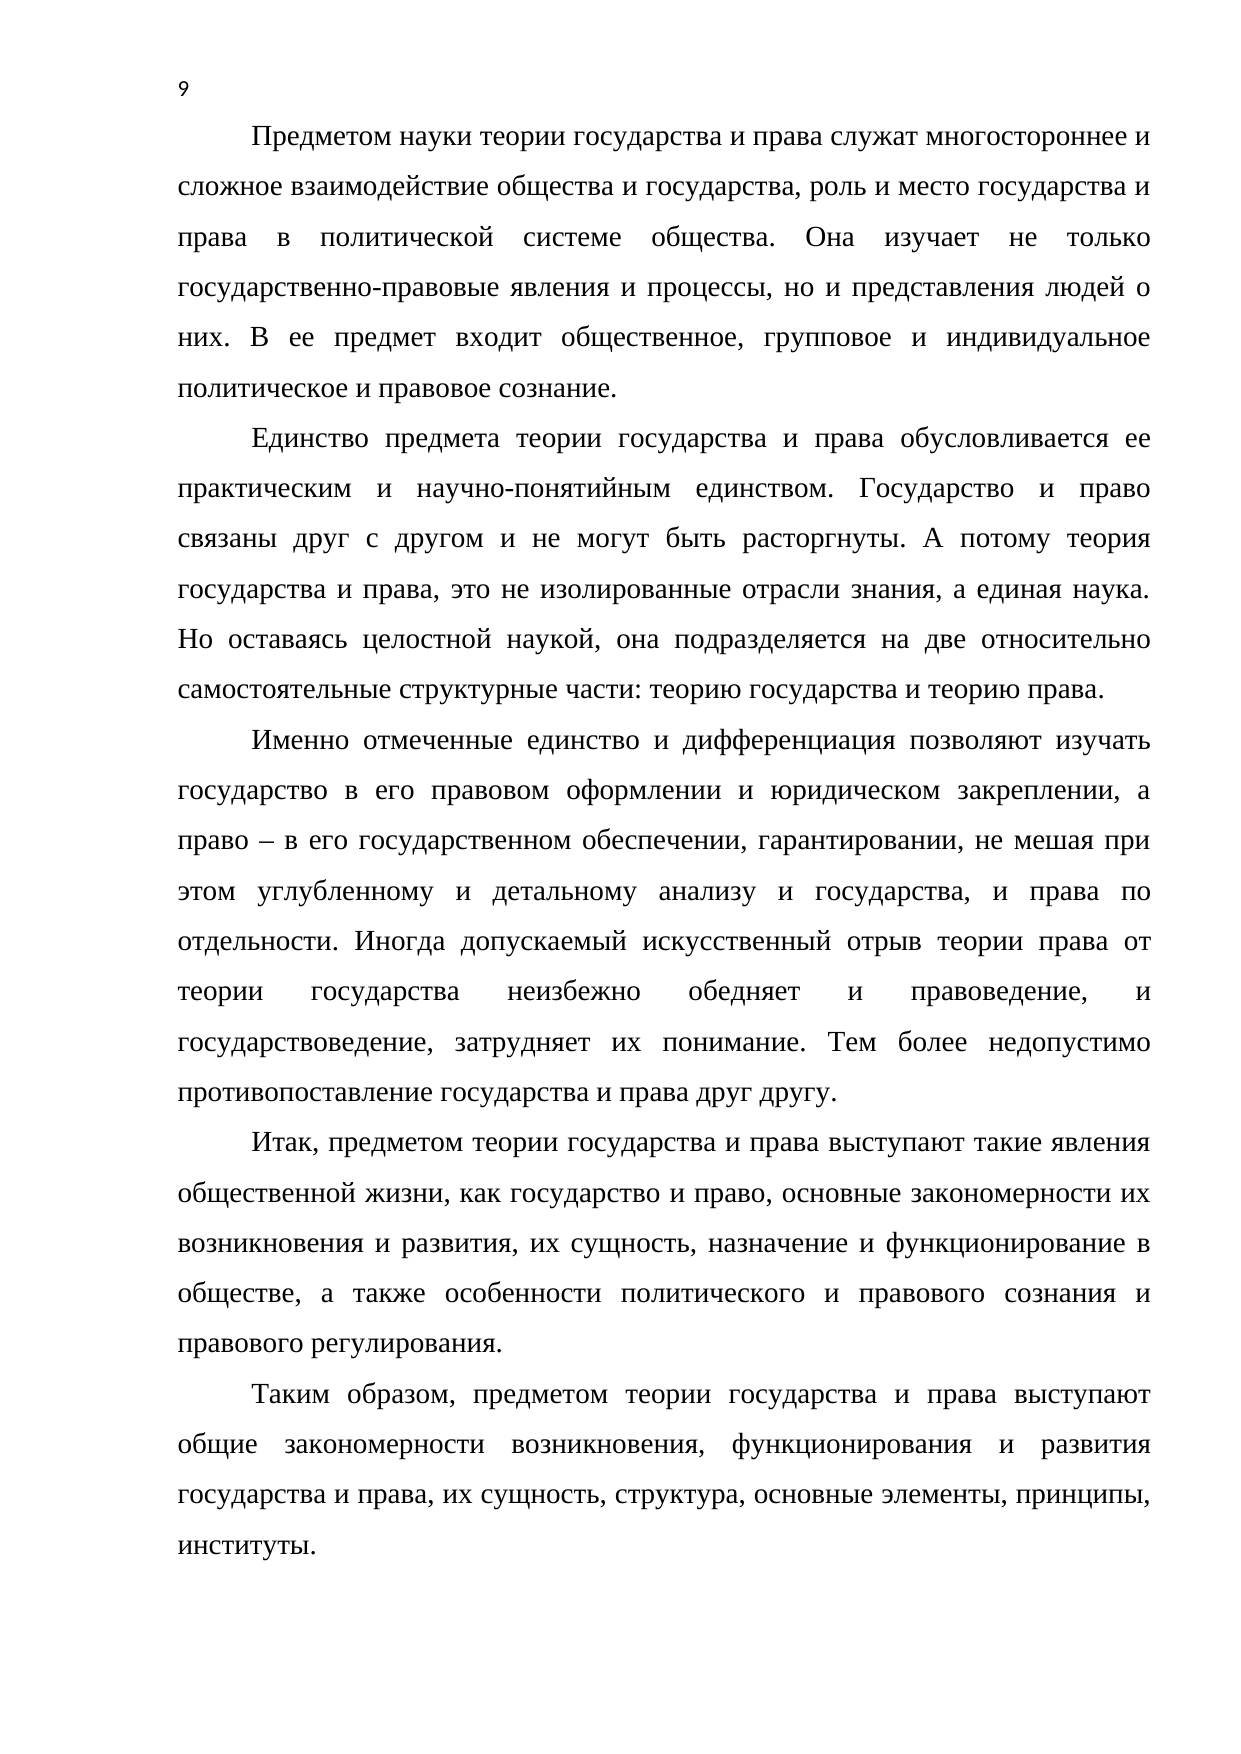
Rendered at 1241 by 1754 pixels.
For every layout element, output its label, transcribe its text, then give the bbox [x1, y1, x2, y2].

text Именно отмеченные единство и дифференциация позволяют изучать государство в его правовом оформлении и юридическом закреплении, а право – в его государственном обеспечении, гарантировании, не мешая при этом углубленному и детальному анализу и государства, и права по отдельности. Иногда допускаемый искусственный отрыв теории права от теории государства неизбежно обедняет и правоведение, и государствоведение, затрудняет их понимание. Тем более недопустимо противопоставление государства и права друг другу. [177, 722, 1152, 1108]
text Единство предмета теории государства и права обусловливается ее практическим и научно-понятийным единством. Государство и право связаны друг с другом и не могут быть расторгнуты. А потому теория государства и права, это не изолированные отрасли знания, а единая наука. Но оставаясь целостной наукой, она подразделяется на две относительно самостоятельные структурные части: теорию государства и теорию права. [177, 420, 1152, 705]
text Предметом науки теории государства и права служат многостороннее и сложное взаимодействие общества и государства, роль и место государства и права в политической системе общества. Она изучает не только государственно-правовые явления и процессы, но и представления людей о них. В ее предмет входит общественное, групповое и индивидуальное политическое и правовое сознание. [177, 118, 1152, 403]
text Таким образом, предметом теории государства и права выступают общие закономерности возникновения, функционирования и развития государства и права, их сущность, структура, основные элементы, принципы, институты. [177, 1376, 1152, 1560]
text Итак, предметом теории государства и права выступают такие явления общественной жизни, как государство и право, основные закономерности их возникновения и развития, их сущность, назначение и функционирование в обществе, а также особенности политического и правового сознания и правового регулирования. [177, 1124, 1152, 1359]
